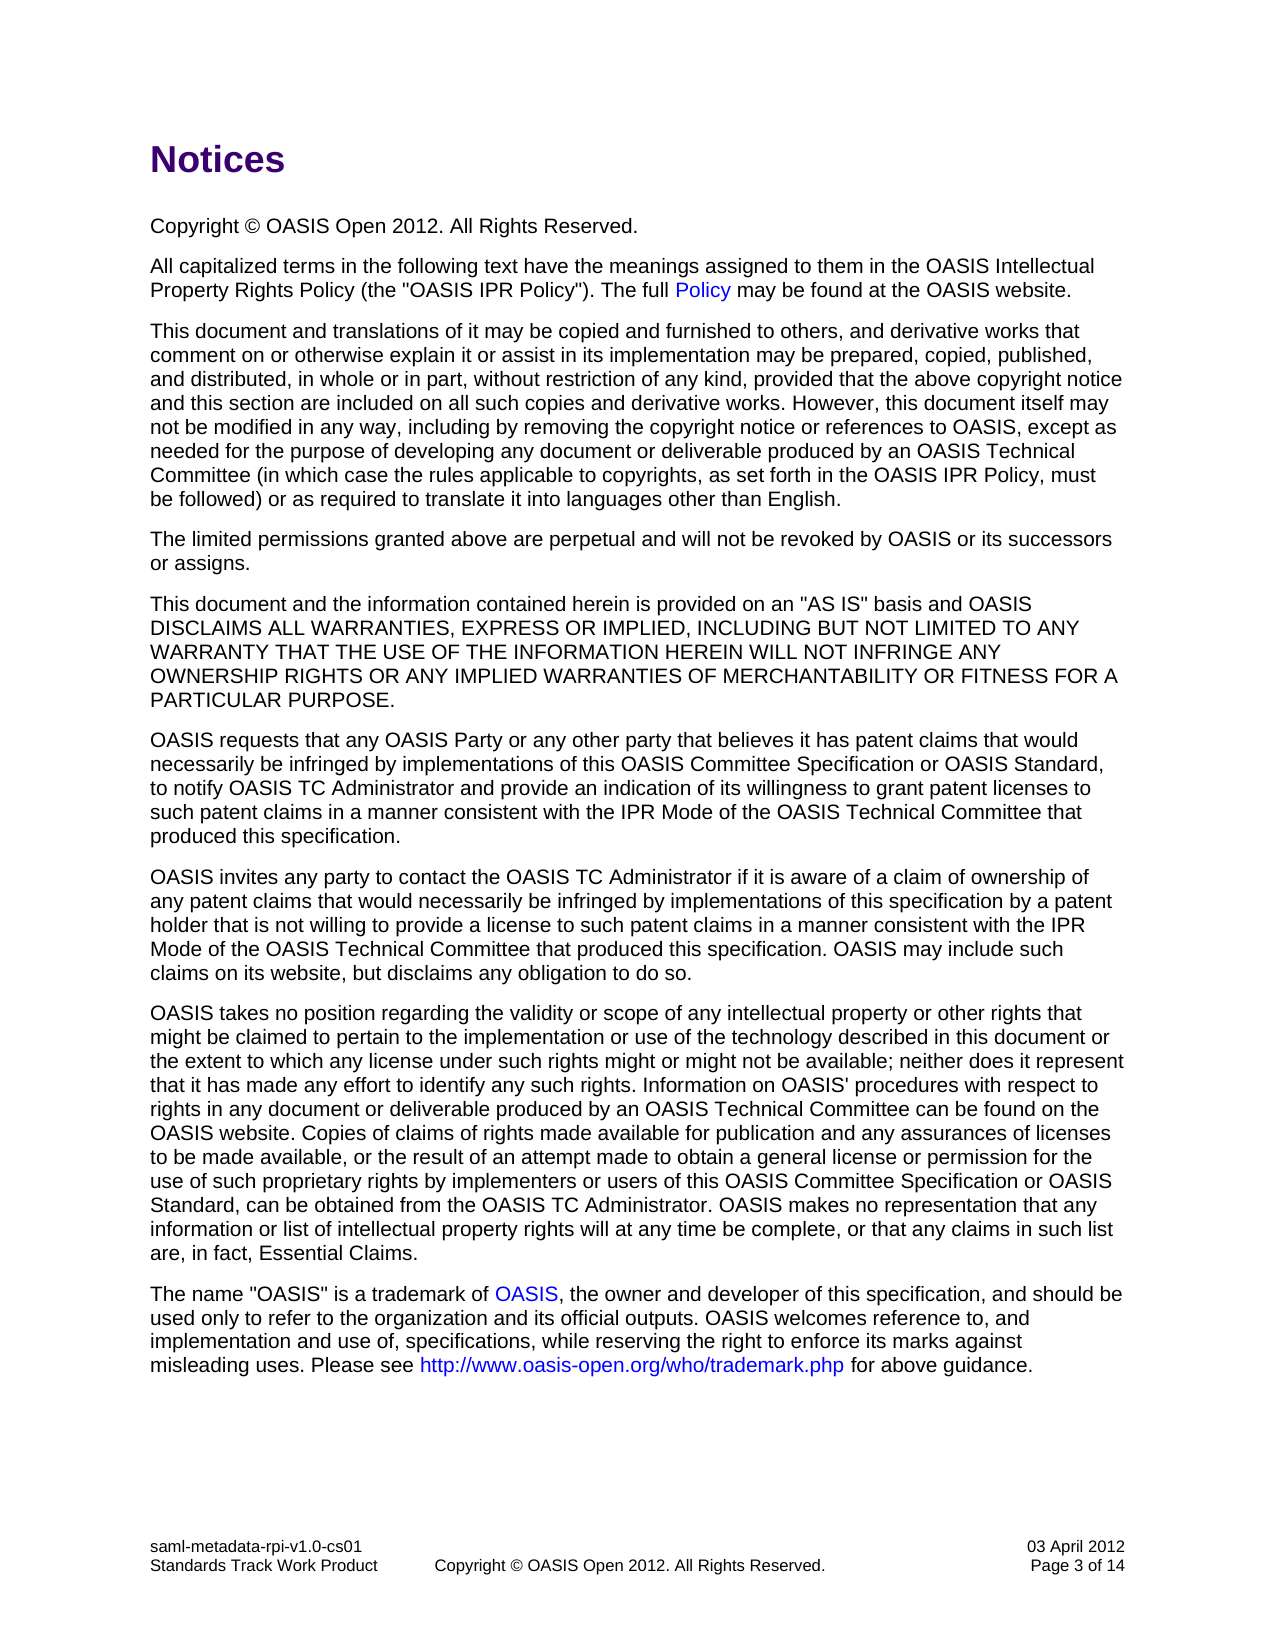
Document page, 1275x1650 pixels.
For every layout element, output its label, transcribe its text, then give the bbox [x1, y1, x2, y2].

text This document and the information contained herein is provided on an "AS IS" basis and OASIS DISCLAIMS ALL WARRANTIES, EXPRESS OR IMPLIED, INCLUDING BUT NOT LIMITED TO ANY WARRANTY THAT THE USE OF THE INFORMATION HEREIN WILL NOT INFRINGE ANY OWNERSHIP RIGHTS OR ANY IMPLIED WARRANTIES OF MERCHANTABILITY OR FITNESS FOR A PARTICULAR PURPOSE. [150, 592, 1125, 712]
text The name "OASIS" is a trademark of OASIS, the owner and developer of this specification, and should be used only to refer to the organization and its official outputs. OASIS welcomes reference to, and implementation and use of, specifications, while reserving the right to enforce its marks against misleading uses. Please see http://www.oasis-open.org/who/trademark.php for above guidance. [150, 1281, 1125, 1377]
text Copyright © OASIS Open 2012. All Rights Reserved. [150, 214, 1125, 238]
text The limited permissions granted above are perpetual and will not be revoked by OASIS or its successors or assigns. [150, 527, 1125, 575]
text Notices [150, 137, 1125, 180]
text OASIS requests that any OASIS Party or any other party that believes it has patent claims that would necessarily be infringed by implementations of this OASIS Committee Specification or OASIS Standard, to notify OASIS TC Administrator and provide an indication of its willingness to grant patent licenses to such patent claims in a manner consistent with the IPR Mode of the OASIS Technical Committee that produced this specification. [150, 728, 1125, 848]
text This document and translations of it may be copied and furnished to others, and derivative works that comment on or otherwise explain it or assist in its implementation may be prepared, copied, published, and distributed, in whole or in part, without restriction of any kind, provided that the above copyright notice and this section are included on all such copies and derivative works. However, this document itself may not be modified in any way, including by removing the copyright notice or references to OASIS, except as needed for the purpose of developing any document or deliverable produced by an OASIS Technical Committee (in which case the rules applicable to copyrights, as set forth in the OASIS IPR Policy, must be followed) or as required to translate it into languages other than English. [150, 319, 1125, 511]
text OASIS takes no position regarding the validity or scope of any intellectual property or other rights that might be claimed to pertain to the implementation or use of the technology described in this document or the extent to which any license under such rights might or might not be available; neither does it represent that it has made any effort to identify any such rights. Information on OASIS' procedures with respect to rights in any document or deliverable produced by an OASIS Technical Committee can be found on the OASIS website. Copies of claims of rights made available for publication and any assurances of licenses to be made available, or the result of an attempt made to obtain a general license or permission for the use of such proprietary rights by implementers or users of this OASIS Committee Specification or OASIS Standard, can be obtained from the OASIS TC Administrator. OASIS makes no representation that any information or list of intellectual property rights will at any time be complete, or that any claims in such list are, in fact, Essential Claims. [150, 1001, 1125, 1265]
text All capitalized terms in the following text have the meanings assigned to them in the OASIS Intellectual Property Rights Policy (the "OASIS IPR Policy"). The full Policy may be found at the OASIS website. [150, 254, 1125, 302]
text OASIS invites any party to contact the OASIS TC Administrator if it is aware of a claim of ownership of any patent claims that would necessarily be infringed by implementations of this specification by a patent holder that is not willing to provide a license to such patent claims in a manner consistent with the IPR Mode of the OASIS Technical Committee that produced this specification. OASIS may include such claims on its website, but disclaims any obligation to do so. [150, 865, 1125, 984]
